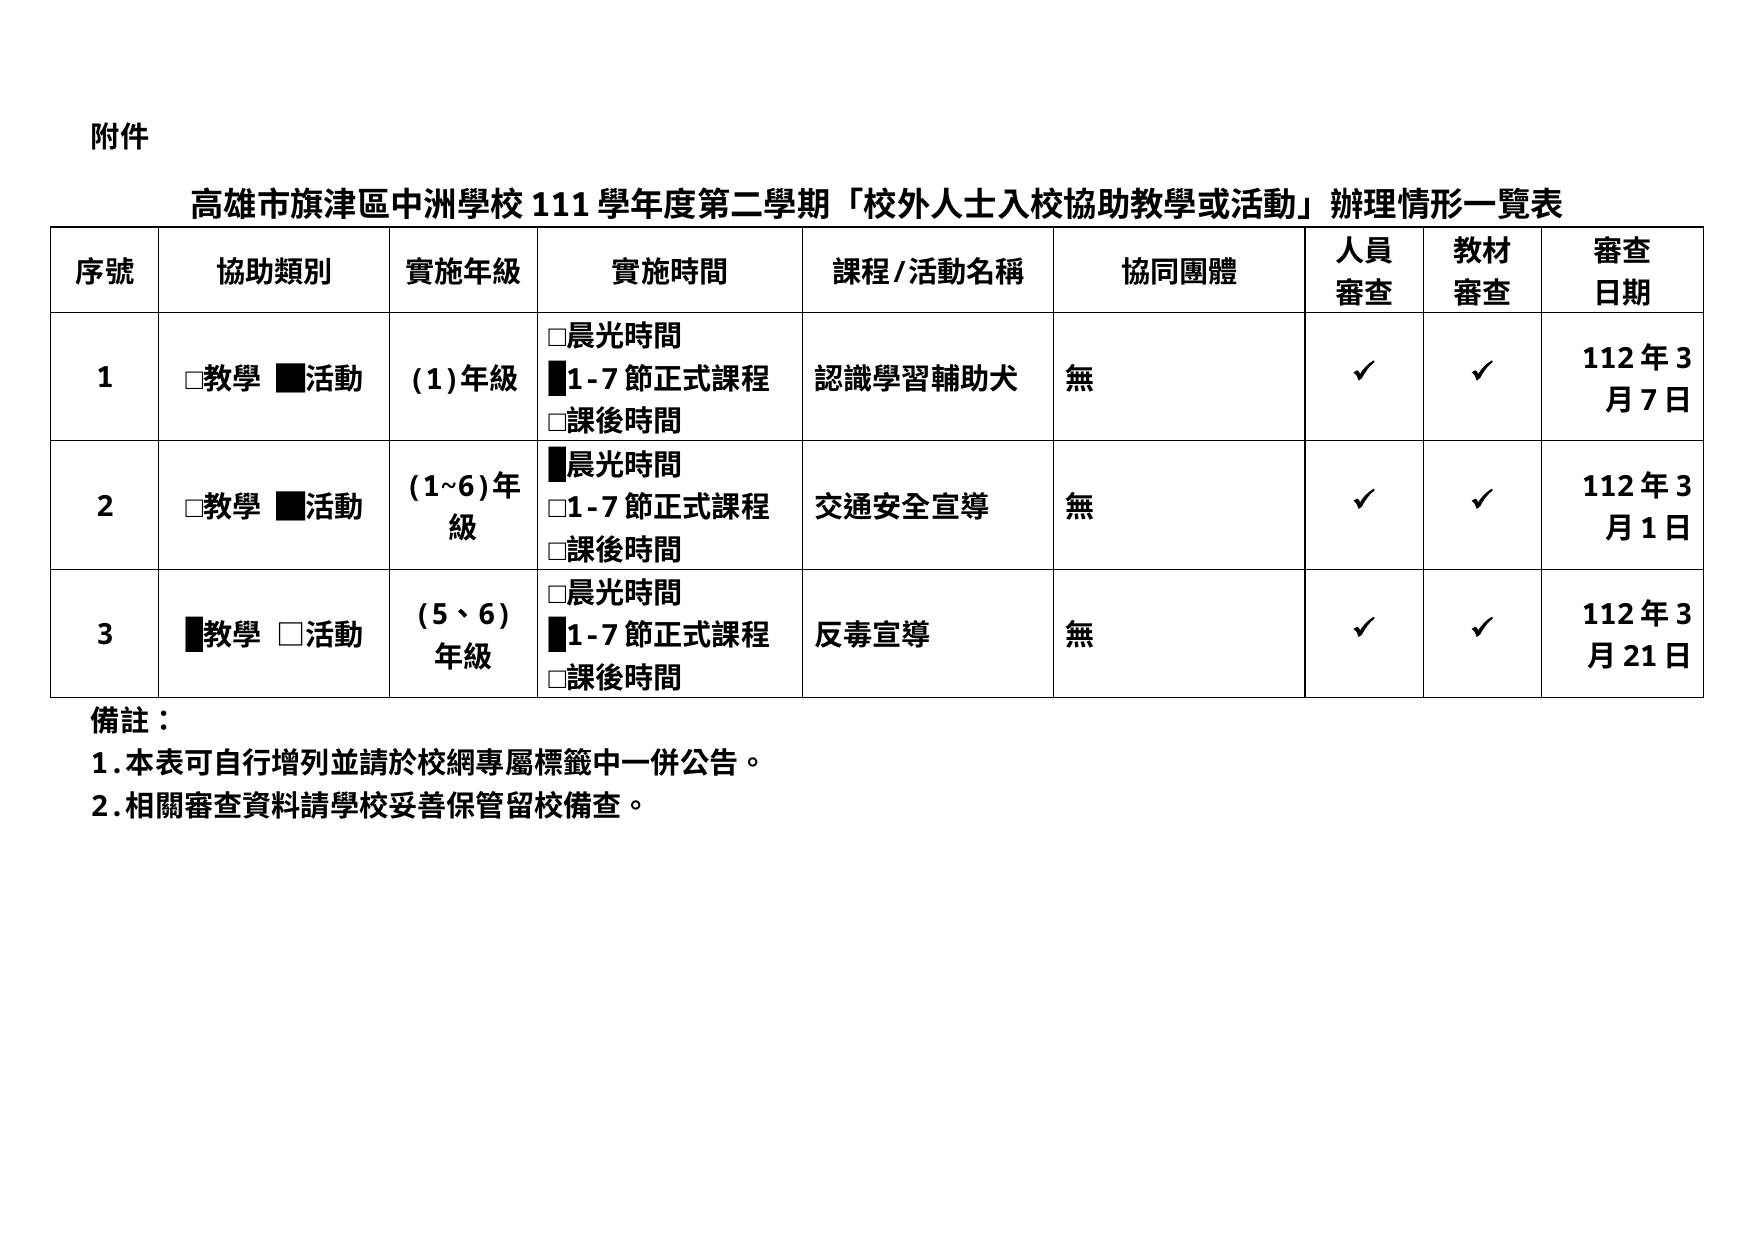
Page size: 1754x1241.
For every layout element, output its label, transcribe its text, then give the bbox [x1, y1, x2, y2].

table_header 協助類別 [159, 228, 389, 312]
table_header 教材 審查 [1424, 228, 1541, 312]
table_header 審查 日期 [1542, 228, 1703, 312]
table_cell █晨光時間 □1-7節正式課程 □課後時間 [538, 441, 802, 568]
text 備註： [91, 698, 1663, 740]
table_cell █教學 □活動 [159, 570, 389, 697]
table_cell □教學 █活動 [159, 441, 389, 568]
table_cell  [1424, 313, 1541, 440]
table_cell  [1306, 441, 1423, 568]
table_cell 交通安全宣導 [803, 441, 1053, 568]
table_header 協同團體 [1054, 228, 1304, 312]
table_cell 反毒宣導 [803, 570, 1053, 697]
table_cell  [1306, 570, 1423, 697]
table_cell (1~6)年級 [390, 441, 537, 568]
table_cell 無 [1054, 313, 1304, 440]
table_cell 無 [1054, 570, 1304, 697]
table_header 人員 審查 [1306, 228, 1423, 312]
table_cell □教學 █活動 [159, 313, 389, 440]
text 附件 [91, 108, 1663, 158]
table_cell (1)年級 [390, 313, 537, 440]
table_cell 2 [51, 441, 158, 568]
table_cell  [1424, 570, 1541, 697]
table_cell 112年3月1日 [1542, 441, 1703, 568]
text 1.本表可自行增列並請於校網專屬標籤中一併公告。 [91, 740, 1663, 782]
table_cell □晨光時間 █1-7節正式課程 □課後時間 [538, 570, 802, 697]
table_header 實施年級 [390, 228, 537, 312]
table_cell 112年3月21日 [1542, 570, 1703, 697]
table_cell 無 [1054, 441, 1304, 568]
table_cell 3 [51, 570, 158, 697]
table_header 課程/活動名稱 [803, 228, 1053, 312]
table_cell □晨光時間 █1-7節正式課程 □課後時間 [538, 313, 802, 440]
text 2.相關審查資料請學校妥善保管留校備查。 [91, 782, 1663, 825]
table_cell 112年3月7日 [1542, 313, 1703, 440]
table_cell  [1424, 441, 1541, 568]
table_header 實施時間 [538, 228, 802, 312]
text 高雄市旗津區中洲學校111學年度第二學期「校外人士入校協助教學或活動」辦理情形一覽表 [91, 176, 1663, 226]
table_cell (5、6)年級 [390, 570, 537, 697]
table_cell 1 [51, 313, 158, 440]
table_cell 認識學習輔助犬 [803, 313, 1053, 440]
table_cell  [1306, 313, 1423, 440]
table_header 序號 [51, 228, 158, 312]
